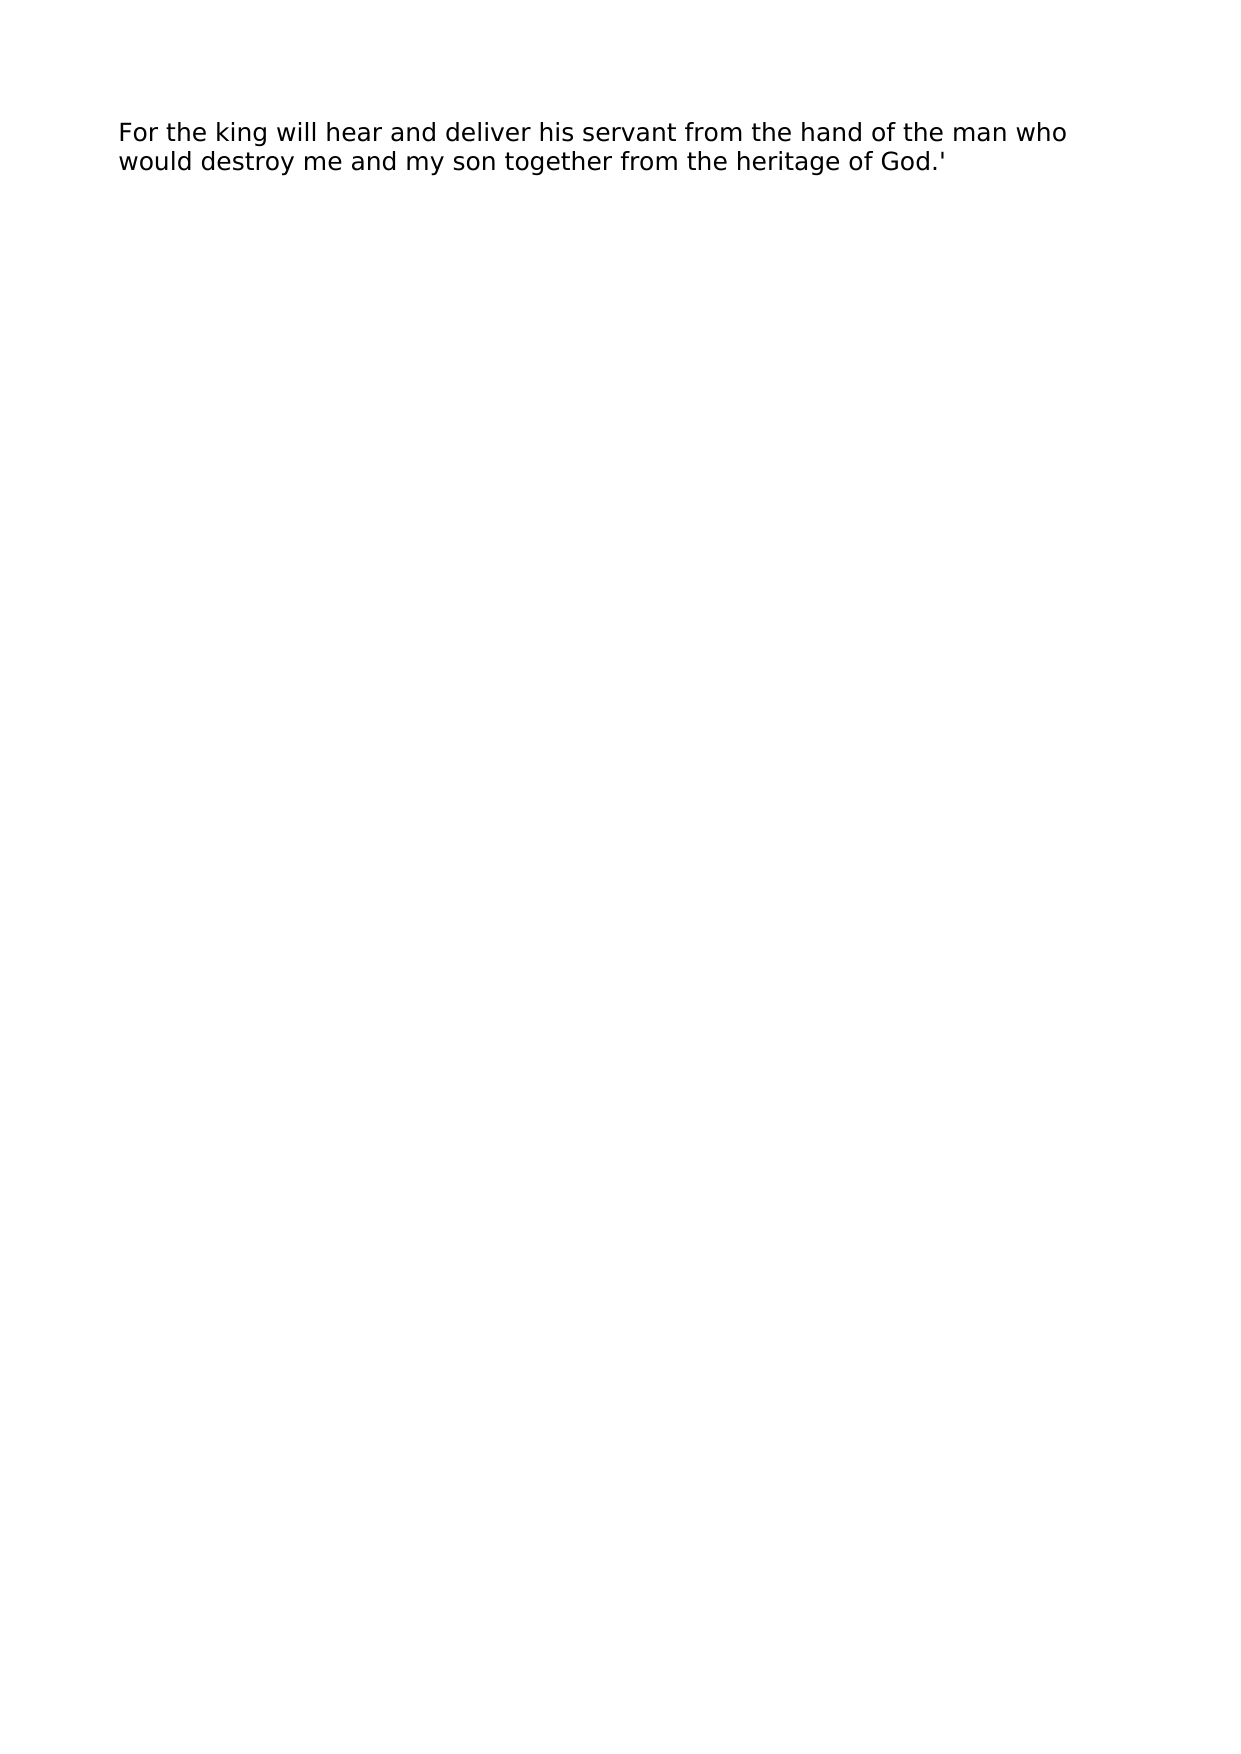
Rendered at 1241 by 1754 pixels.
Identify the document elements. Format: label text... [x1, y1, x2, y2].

text For the king will hear and deliver his servant from the hand of the man who would destroy me and my son together from the heritage of God.' [118, 118, 1122, 176]
